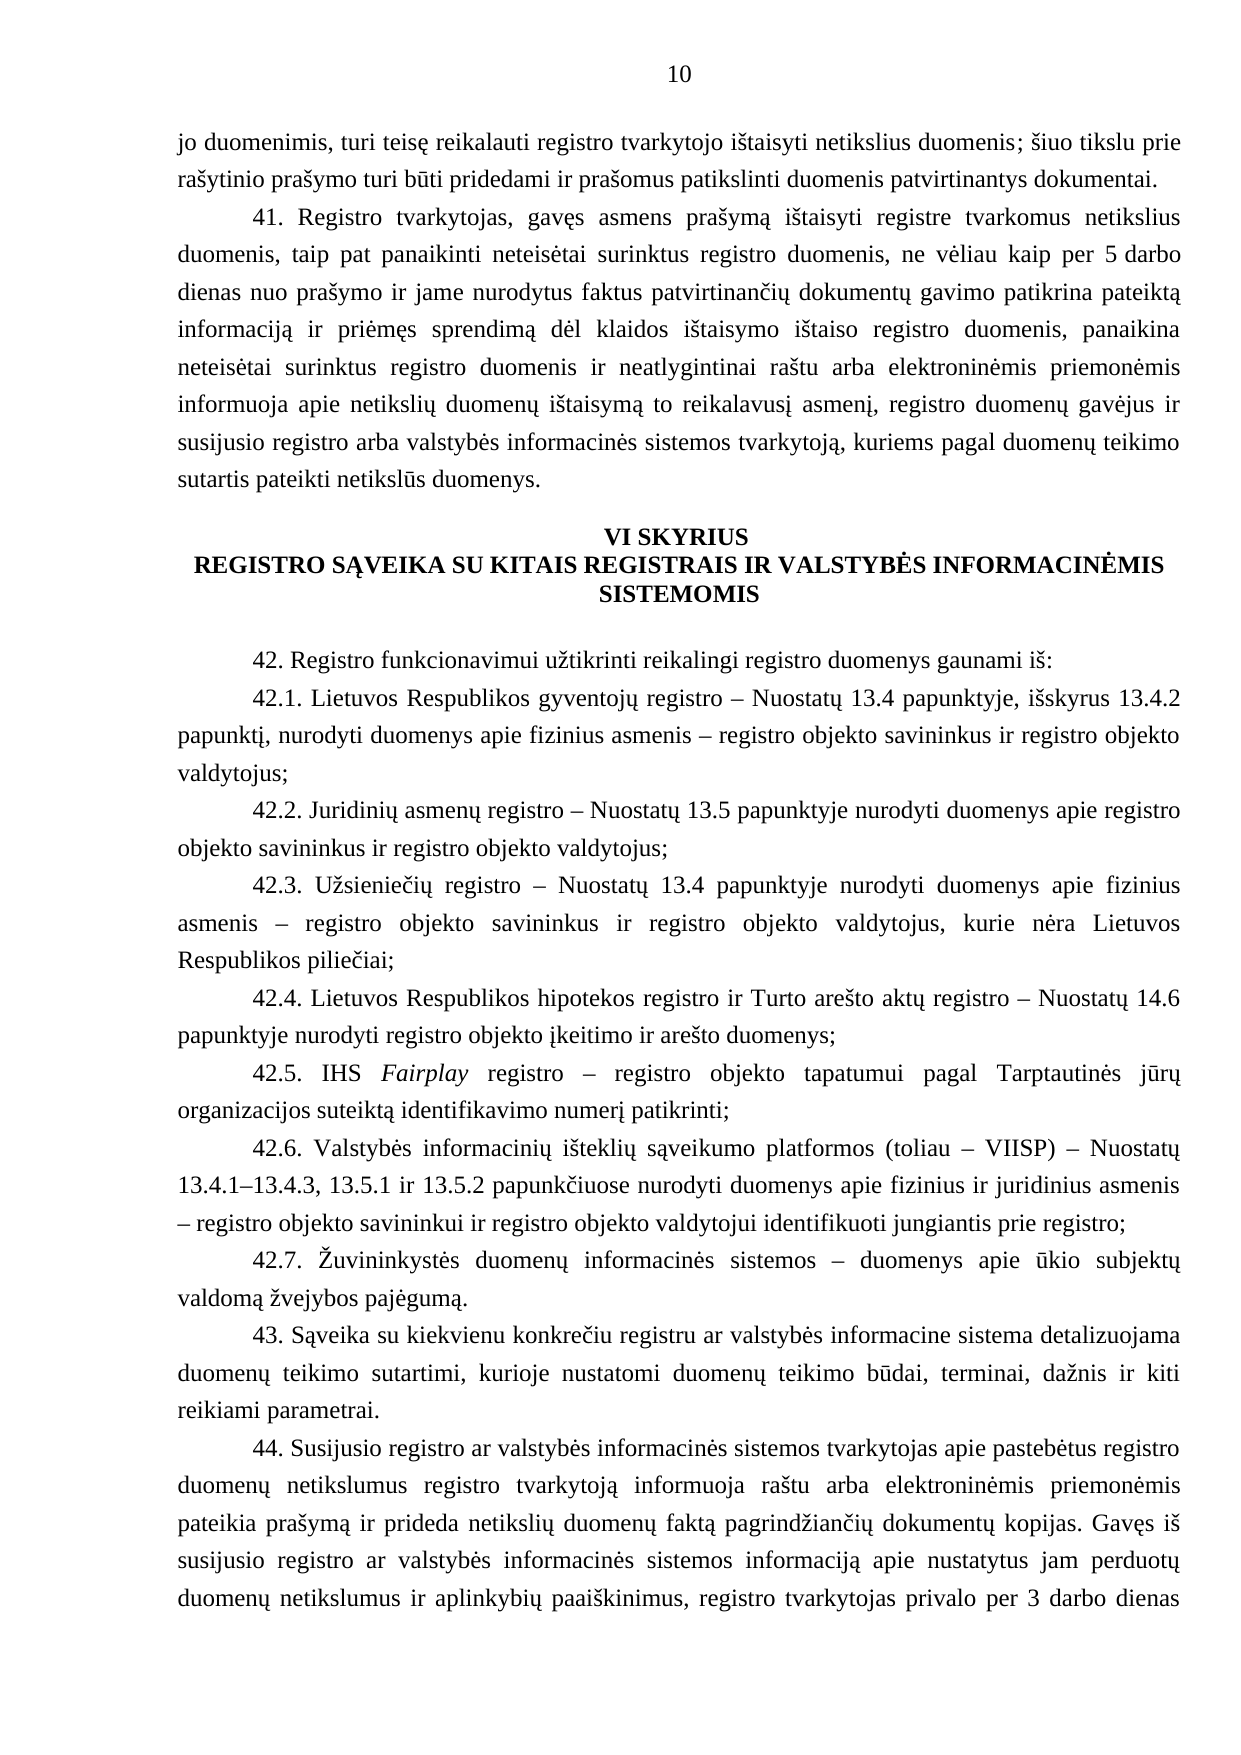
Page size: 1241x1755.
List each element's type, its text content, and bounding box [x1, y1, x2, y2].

text 42.6. Valstybės informacinių išteklių sąveikumo platformos (toliau – VIISP) – Nuostatų 13.4.1–13.4.3, 13.5.1 ir 13.5.2 papunkčiuose nurodyti duomenys apie fizinius ir juridinius asmenis – registro objekto savininkui ir registro objekto valdytojui identifikuoti jungiantis prie registro; [177, 1124, 1181, 1237]
text 41. Registro tvarkytojas, gavęs asmens prašymą ištaisyti registre tvarkomus netikslius duomenis, taip pat panaikinti neteisėtai surinktus registro duomenis, ne vėliau kaip per 5 darbo dienas nuo prašymo ir jame nurodytus faktus patvirtinančių dokumentų gavimo patikrina pateiktą informaciją ir priėmęs sprendimą dėl klaidos ištaisymo ištaiso registro duomenis, panaikina neteisėtai surinktus registro duomenis ir neatlygintinai raštu arba elektroninėmis priemonėmis informuoja apie netikslių duomenų ištaisymą to reikalavusį asmenį, registro duomenų gavėjus ir susijusio registro arba valstybės informacinės sistemos tvarkytoją, kuriems pagal duomenų teikimo sutartis pateikti netikslūs duomenys. [177, 193, 1181, 493]
text 44. Susijusio registro ar valstybės informacinės sistemos tvarkytojas apie pastebėtus registro duomenų netikslumus registro tvarkytoją informuoja raštu arba elektroninėmis priemonėmis pateikia prašymą ir prideda netikslių duomenų faktą pagrindžiančių dokumentų kopijas. Gavęs iš susijusio registro ar valstybės informacinės sistemos informaciją apie nustatytus jam perduotų duomenų netikslumus ir aplinkybių paaiškinimus, registro tvarkytojas privalo per 3 darbo dienas [177, 1424, 1181, 1612]
text 42.7. Žuvininkystės duomenų informacinės sistemos – duomenys apie ūkio subjektų valdomą žvejybos pajėgumą. [177, 1237, 1181, 1312]
text 42.1. Lietuvos Respublikos gyventojų registro – Nuostatų 13.4 papunktyje, išskyrus 13.4.2 papunktį, nurodyti duomenys apie fizinius asmenis – registro objekto savininkus ir registro objekto valdytojus; [177, 674, 1181, 787]
text 42.2. Juridinių asmenų registro – Nuostatų 13.5 papunktyje nurodyti duomenys apie registro objekto savininkus ir registro objekto valdytojus; [177, 787, 1181, 862]
text 42. Registro funkcionavimui užtikrinti reikalingi registro duomenys gaunami iš: [177, 637, 1181, 674]
text jo duomenimis, turi teisę reikalauti registro tvarkytojo ištaisyti netikslius duomenis; šiuo tikslu prie rašytinio prašymo turi būti pridedami ir prašomus patikslinti duomenis patvirtinantys dokumentai. [177, 118, 1181, 193]
text 42.4. Lietuvos Respublikos hipotekos registro ir Turto arešto aktų registro – Nuostatų 14.6 papunktyje nurodyti registro objekto įkeitimo ir arešto duomenys; [177, 974, 1181, 1049]
text VI SKYRIUS [177, 522, 1181, 551]
text 42.3. Užsieniečių registro – Nuostatų 13.4 papunktyje nurodyti duomenys apie fizinius asmenis – registro objekto savininkus ir registro objekto valdytojus, kurie nėra Lietuvos Respublikos piliečiai; [177, 862, 1181, 974]
text 42.5. IHS Fairplay registro – registro objekto tapatumui pagal Tarptautinės jūrų organizacijos suteiktą identifikavimo numerį patikrinti; [177, 1049, 1181, 1124]
text 43. Sąveika su kiekvienu konkrečiu registru ar valstybės informacine sistema detalizuojama duomenų teikimo sutartimi, kurioje nustatomi duomenų teikimo būdai, terminai, dažnis ir kiti reikiami parametrai. [177, 1312, 1181, 1424]
text Registro sąveika su kitais registrais ir VALSTYBĖS informacinėmis sistemomis [177, 551, 1181, 608]
